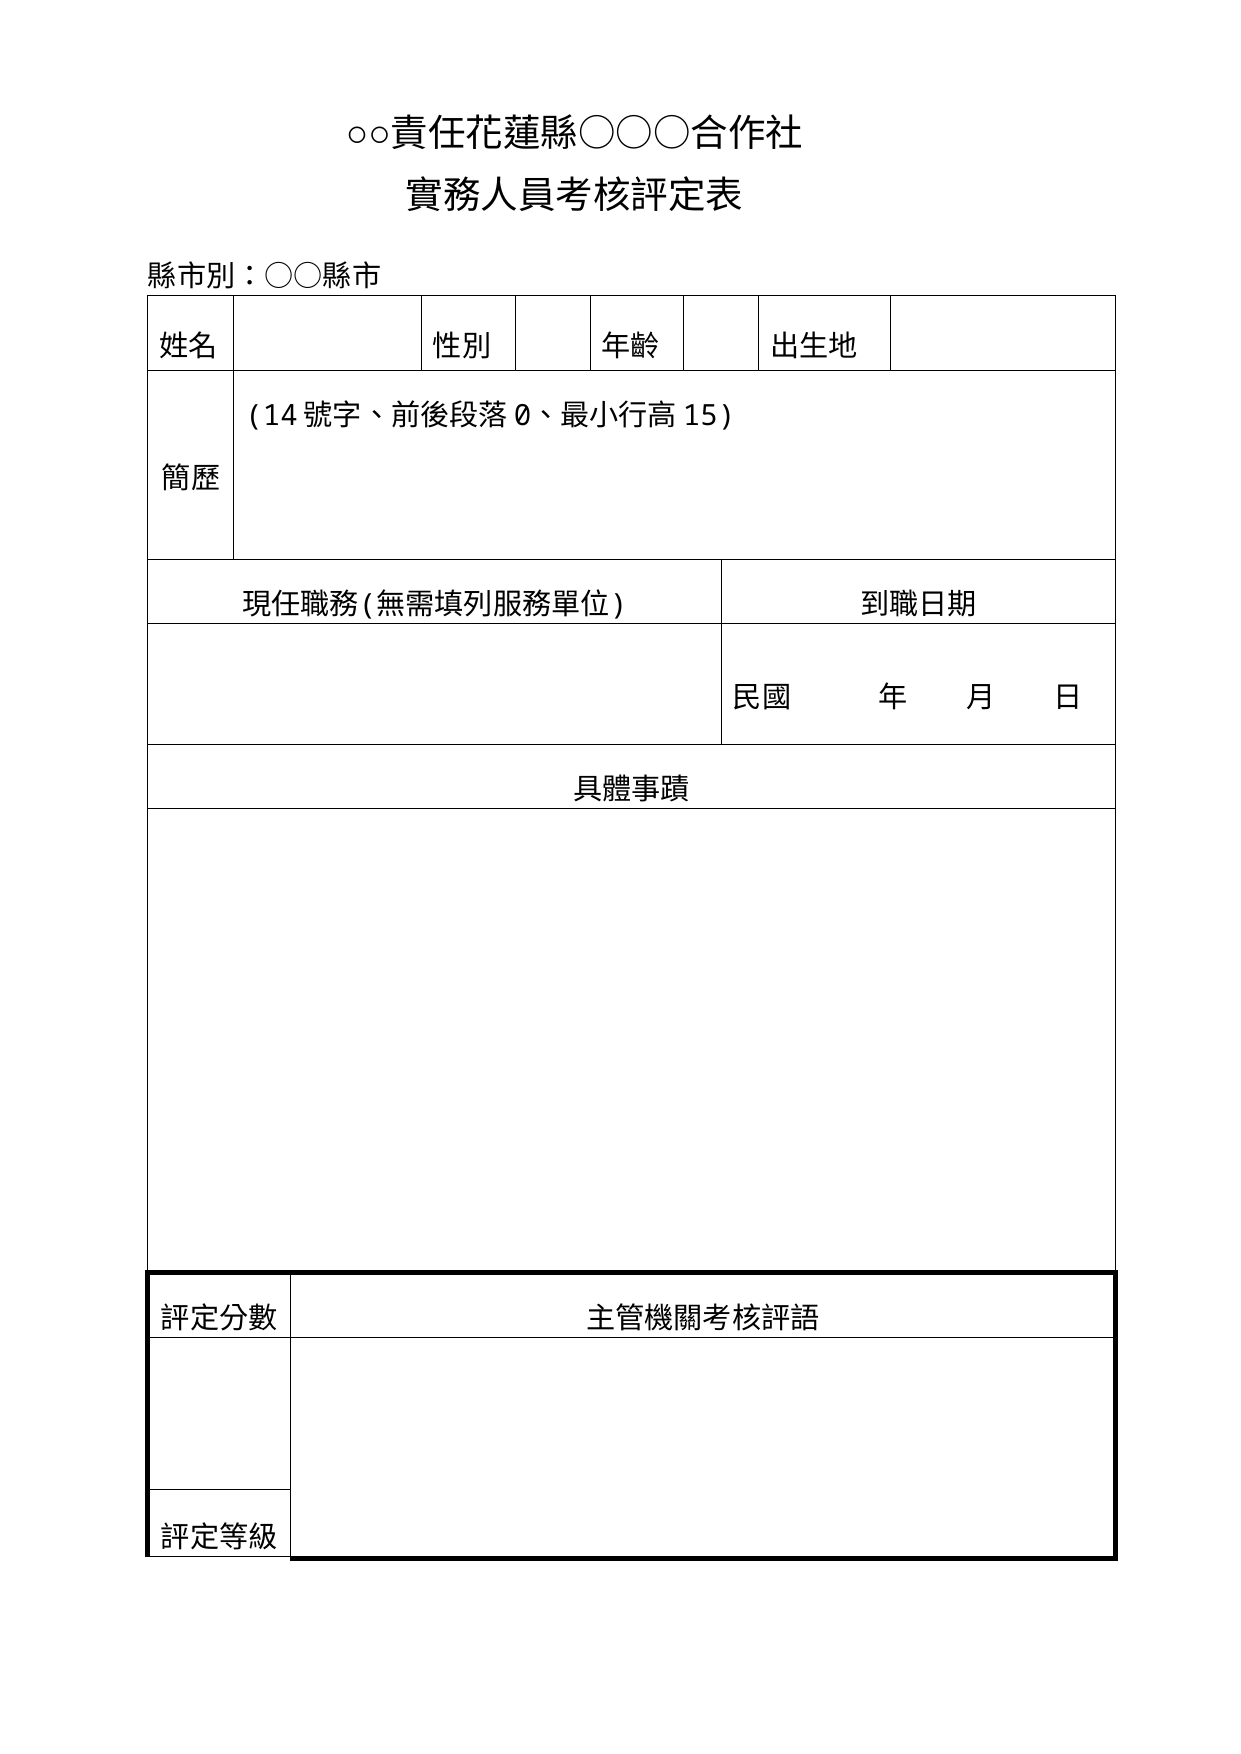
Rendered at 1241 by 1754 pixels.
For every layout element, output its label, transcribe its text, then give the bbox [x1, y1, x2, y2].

table_cell [291, 1338, 1113, 1556]
table_cell 評定等級 [150, 1490, 290, 1556]
table_cell [148, 624, 721, 744]
table_header [516, 296, 590, 370]
table_header [891, 296, 1115, 370]
table_cell [150, 1338, 290, 1488]
table_cell 評定分數 [150, 1275, 290, 1337]
table_header 年齡 [591, 296, 683, 370]
text 實務人員考核評定表 [148, 151, 1001, 213]
table_cell 到職日期 [722, 560, 1115, 623]
table_cell 具體事蹟 [148, 745, 1115, 808]
table_cell 簡歷 [148, 371, 233, 559]
text ○○責任花蓮縣○○○合作社 [148, 88, 1001, 151]
table_cell 主管機關考核評語 [291, 1275, 1113, 1337]
table_header 姓名 [148, 296, 233, 370]
table_cell 民國 年 月 日 [722, 624, 1115, 744]
table_header [684, 296, 758, 370]
table_cell 現任職務(無需填列服務單位) [148, 560, 721, 623]
table_cell [148, 809, 1115, 1270]
text 縣市別：○○縣市 [148, 232, 1001, 295]
table_header 出生地 [759, 296, 890, 370]
table_header 性別 [422, 296, 515, 370]
table_cell (14號字、前後段落0、最小行高15) [234, 371, 1115, 559]
table_header [234, 296, 421, 370]
